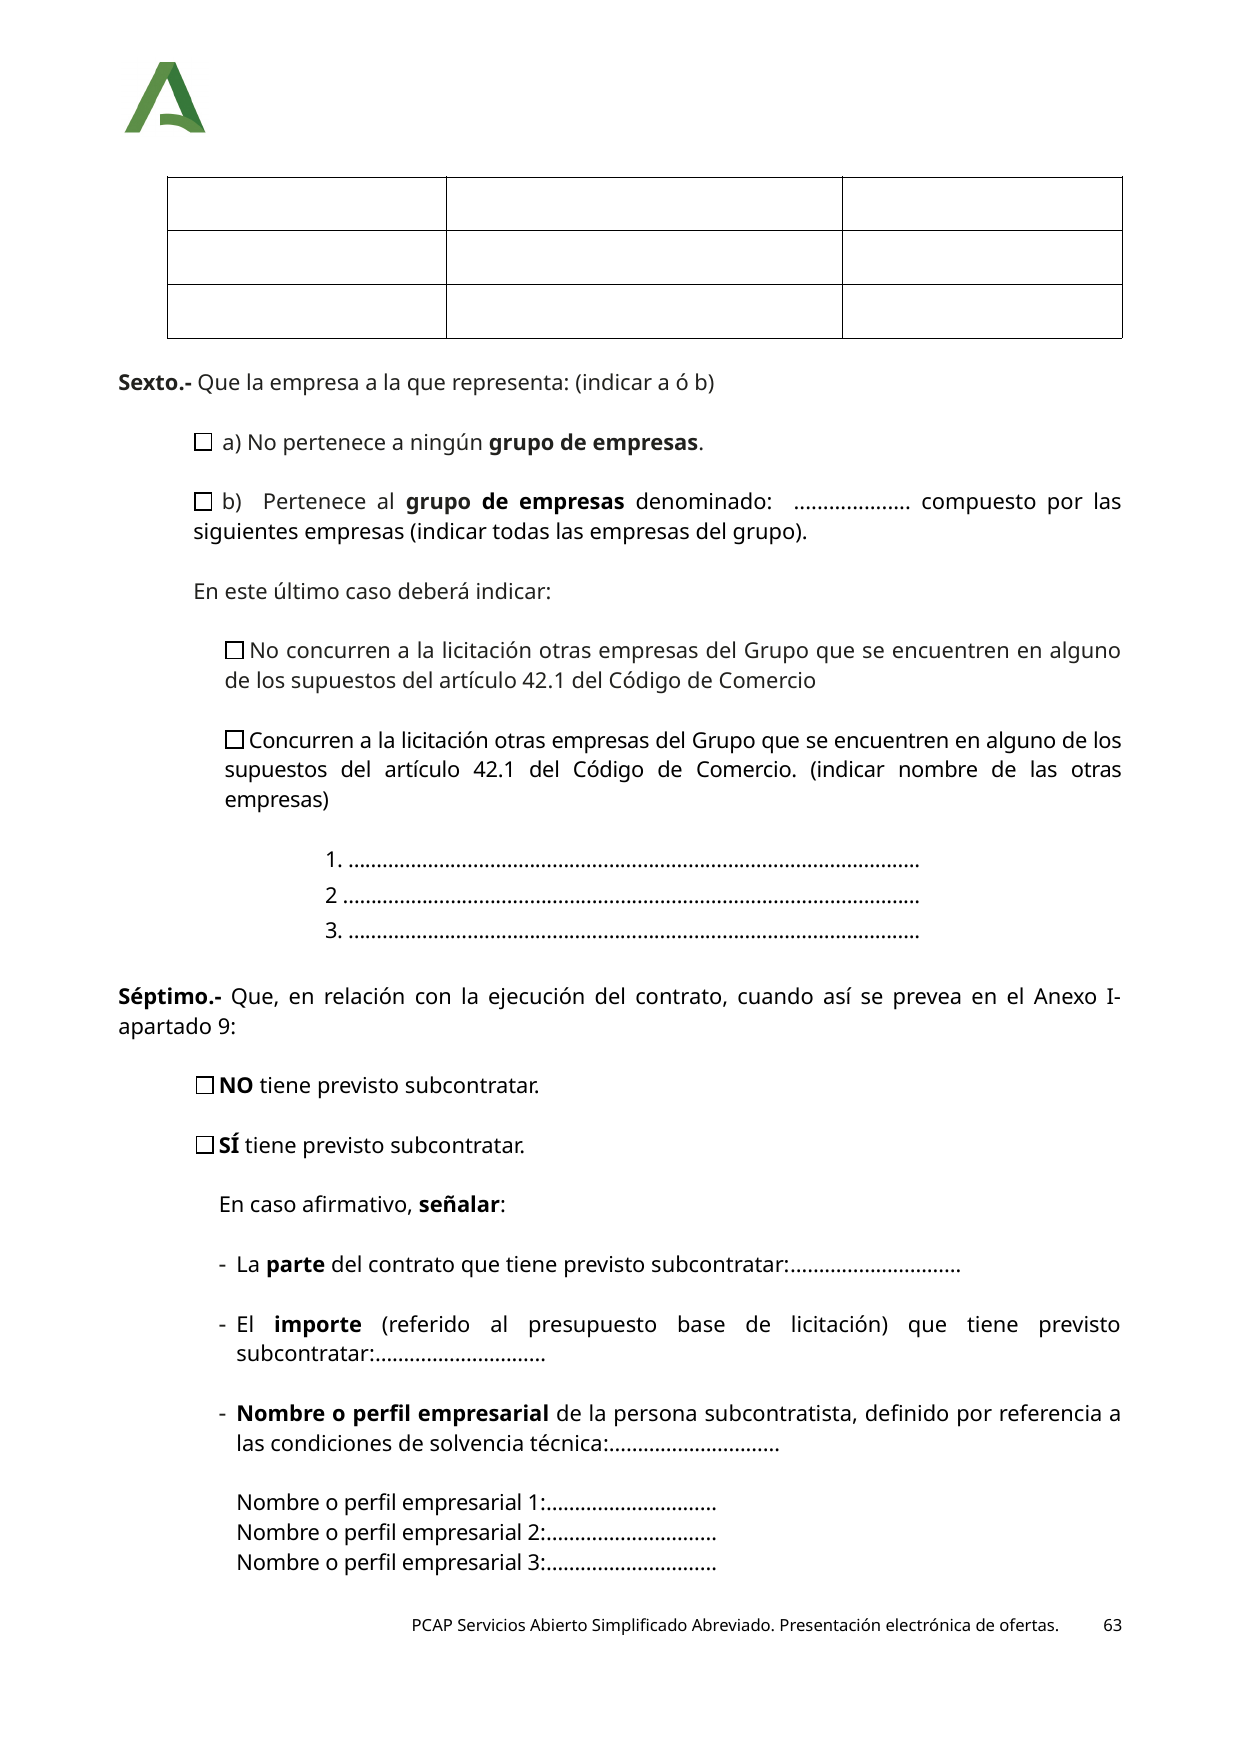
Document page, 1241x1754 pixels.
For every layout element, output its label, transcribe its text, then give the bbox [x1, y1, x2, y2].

list No concurren a la licitación otras empresas del Grupo que se encuentren en alguno de los supuestos del artículo 42.1 del Código de Comercio [189, 635, 1122, 695]
list Sexto.- Que la empresa a la que representa: (indicar a ó b) [118, 367, 1122, 397]
text 1. ……………………………………………………………………………………….. [325, 844, 1122, 874]
list Concurren a la licitación otras empresas del Grupo que se encuentren en alguno de los supuestos del artículo 42.1 del Código de Comercio. (indicar nombre de las otras empresas) [189, 725, 1122, 814]
text Nombre o perfil empresarial 2:………………………… [236, 1517, 1122, 1547]
list a) No pertenece a ningún grupo de empresas. [156, 427, 1122, 457]
table_cell [447, 231, 842, 284]
table_cell [447, 285, 842, 338]
list b) Pertenece al grupo de empresas denominado: .................... compuesto por las siguientes empresas (indicar todas las empresas del grupo). [156, 486, 1122, 546]
text 2 ………………………………………………………………………………………... [325, 879, 1122, 909]
list El importe (referido al presupuesto base de licitación) que tiene previsto subcontratar:………………………… [218, 1308, 1122, 1368]
table_cell [168, 285, 446, 338]
list La parte del contrato que tiene previsto subcontratar:………………………… [218, 1249, 1122, 1279]
table_cell [168, 231, 446, 284]
picture [120, 57, 210, 137]
list 3. ……………………………………………………………………………………….. [325, 915, 1122, 945]
list En este último caso deberá indicar: [156, 576, 1122, 606]
table_header [168, 178, 446, 230]
text SÍ tiene previsto subcontratar. [195, 1130, 1122, 1159]
text En caso afirmativo, señalar: [159, 1189, 1122, 1219]
table_cell [843, 231, 1122, 284]
list Séptimo.- Que, en relación con la ejecución del contrato, cuando así se prevea en el Anexo I-apartado 9: [118, 981, 1122, 1040]
table_cell [843, 285, 1122, 338]
table_header [447, 178, 842, 230]
table_header [843, 178, 1122, 230]
list Nombre o perfil empresarial de la persona subcontratista, definido por referencia a las condiciones de solvencia técnica:………………………… [218, 1398, 1122, 1457]
text NO tiene previsto subcontratar. [195, 1070, 1122, 1100]
text Nombre o perfil empresarial 1:………………………… [236, 1487, 1122, 1517]
text Nombre o perfil empresarial 3:………………………… [236, 1547, 1122, 1577]
